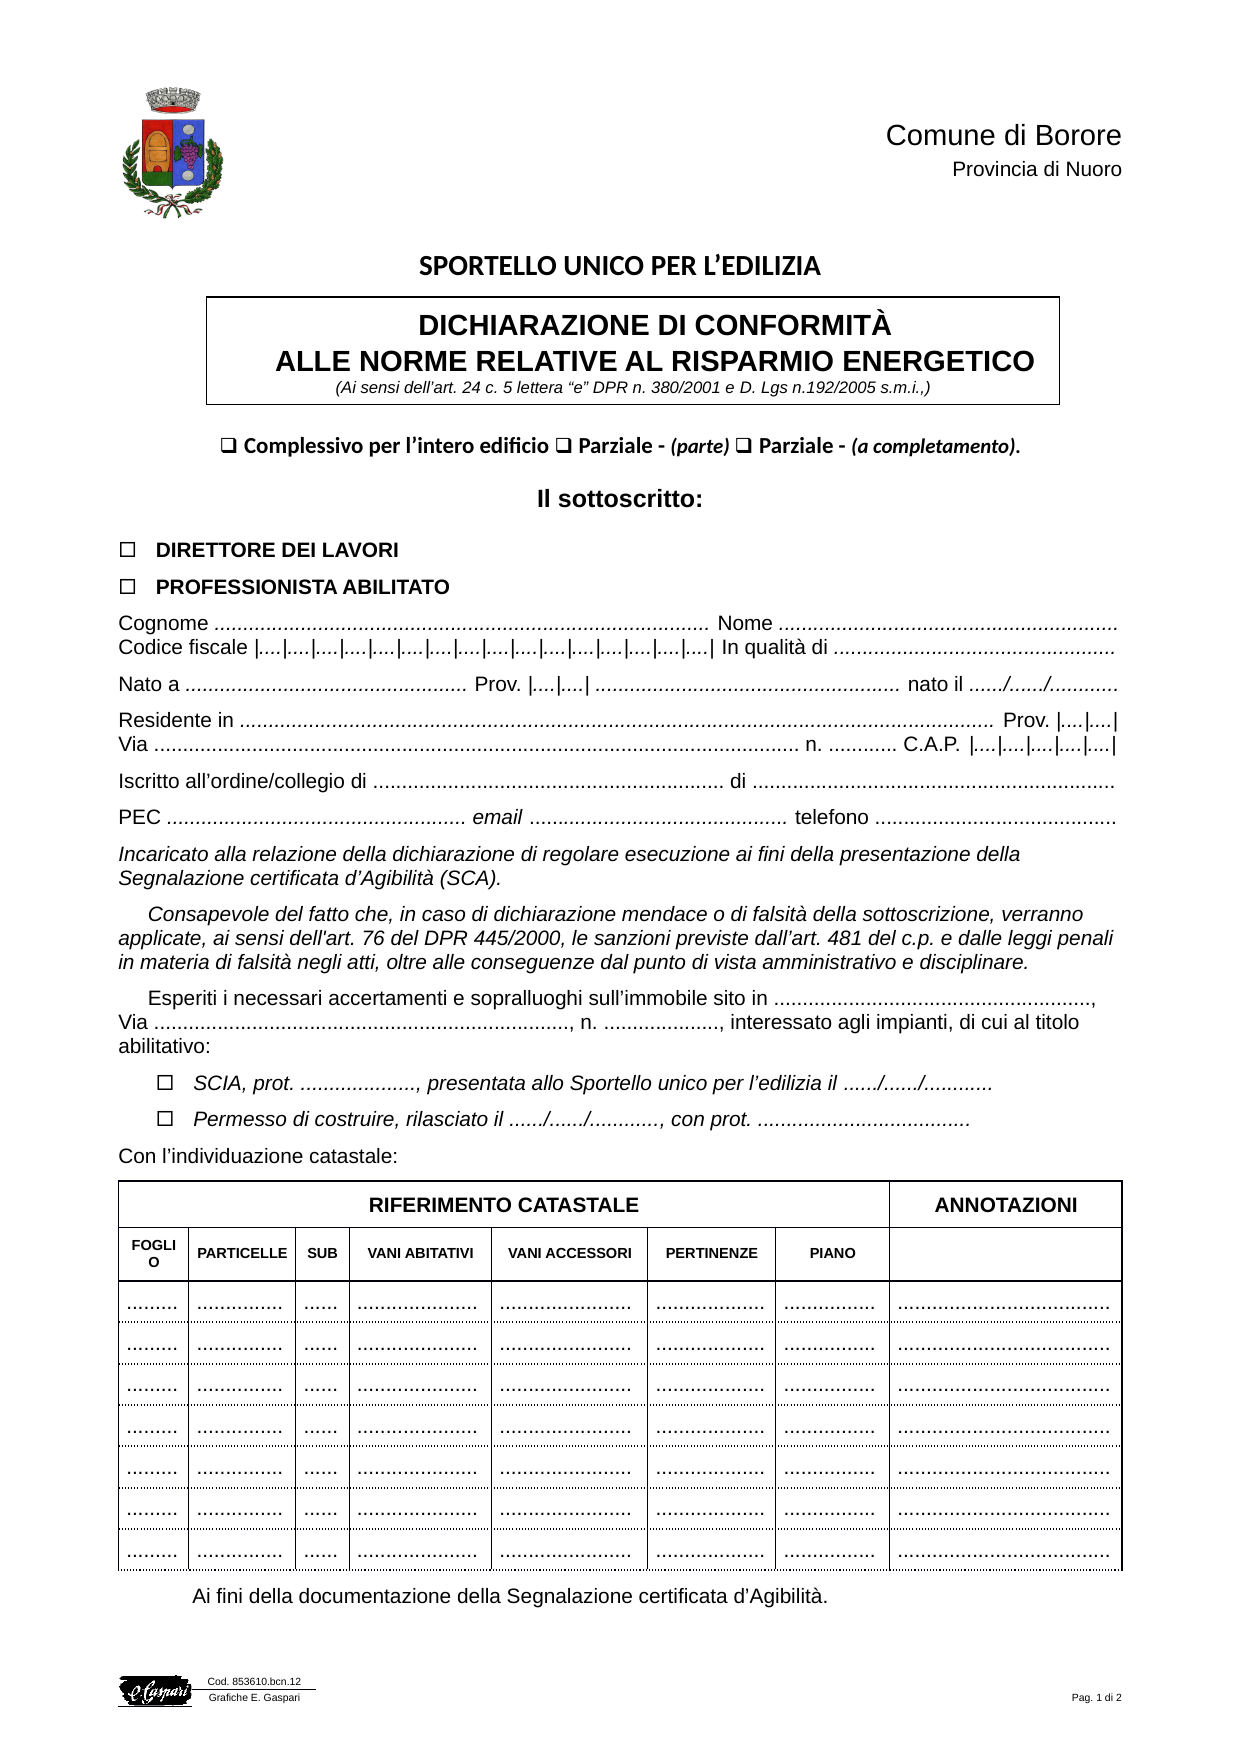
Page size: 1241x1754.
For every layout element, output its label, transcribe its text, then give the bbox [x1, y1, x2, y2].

text Il sottoscritto: [118, 484, 1122, 513]
table_cell FOGLIO [119, 1228, 188, 1280]
table_cell ......... [119, 1282, 188, 1321]
table_cell ...... [296, 1282, 349, 1321]
subtitle SPORTELLO UNICO PER L’EDILIZIA [118, 247, 1122, 282]
table_cell ............... [189, 1487, 295, 1528]
table_cell ................ [776, 1528, 889, 1569]
text Provincia di Nuoro [224, 157, 1122, 181]
table_cell SUB [296, 1228, 349, 1280]
table_cell ..................... [350, 1528, 491, 1569]
table_cell ................... [648, 1321, 775, 1362]
table_cell ................... [648, 1445, 775, 1487]
text PEC .................................................... email ............................................. telefono .......................................... [118, 805, 1122, 829]
table_cell ....................... [492, 1363, 647, 1404]
table_cell ......... [119, 1487, 188, 1528]
table_cell ....................... [492, 1404, 647, 1445]
table_cell ............... [189, 1363, 295, 1404]
list DIRETTORE DEI LAVORI [118, 538, 1122, 562]
table_cell ..................... [350, 1282, 491, 1321]
table_cell ......... [119, 1445, 188, 1487]
table_cell ..................... [350, 1404, 491, 1445]
table_cell ..................... [350, 1445, 491, 1487]
table_cell ....................... [492, 1321, 647, 1362]
table_cell ..................... [350, 1487, 491, 1528]
table_cell ..................................... [890, 1487, 1121, 1528]
table_cell ................... [648, 1363, 775, 1404]
table_cell [890, 1228, 1121, 1280]
table_cell PARTICELLE [189, 1228, 295, 1280]
table_header ANNOTAZIONI [890, 1182, 1121, 1227]
table_cell ................ [776, 1363, 889, 1404]
table_cell ...... [296, 1487, 349, 1528]
table_cell ..................................... [890, 1445, 1121, 1487]
table_cell ................... [648, 1487, 775, 1528]
text Con l’individuazione catastale: [118, 1144, 1122, 1168]
picture [118, 1674, 192, 1706]
table_cell VANI ABITATIVI [350, 1228, 491, 1280]
text Comune di Borore [224, 118, 1122, 152]
table_cell ............... [189, 1445, 295, 1487]
table_cell ...... [296, 1445, 349, 1487]
table_cell ................ [776, 1282, 889, 1321]
table_cell ....................... [492, 1445, 647, 1487]
table_header RIFERIMENTO CATASTALE [119, 1182, 889, 1227]
table_cell VANI ACCESSORI [492, 1228, 647, 1280]
text Iscritto all’ordine/collegio di ............................................................. di ............................................................... [118, 768, 1122, 792]
table_cell PIANO [776, 1228, 889, 1280]
table_cell ...... [296, 1363, 349, 1404]
table_cell PERTINENZE [648, 1228, 775, 1280]
table_cell ................ [776, 1445, 889, 1487]
table_cell ..................................... [890, 1282, 1121, 1321]
table_cell ..................................... [890, 1528, 1121, 1569]
table_cell ...... [296, 1404, 349, 1445]
table_cell ......... [119, 1528, 188, 1569]
text Consapevole del fatto che, in caso di dichiarazione mendace o di falsità della sottoscrizione, verranno applicate, ai sensi dell'art. 76 del DPR 445/2000, le sanzioni previste dall’art. 481 del c.p. e dalle leggi penali in materia di falsità negli atti, oltre alle conseguenze dal punto di vista amministrativo e disciplinare. [118, 902, 1122, 974]
text Nato a ................................................. Prov. |....|....| ..................................................... nato il ....../....../............ [118, 672, 1122, 696]
table_cell ......... [119, 1404, 188, 1445]
table_cell ............... [189, 1282, 295, 1321]
list PROFESSIONISTA ABILITATO [118, 574, 1122, 599]
table_cell ................... [648, 1528, 775, 1569]
text  Complessivo per l’intero edificio  Parziale - (parte)  Parziale - (a completamento). [118, 431, 1122, 459]
table_cell ..................................... [890, 1363, 1121, 1404]
table_cell ............... [189, 1404, 295, 1445]
table_cell ................ [776, 1487, 889, 1528]
table_cell ......... [119, 1321, 188, 1362]
table_cell ..................... [350, 1321, 491, 1362]
text Esperiti i necessari accertamenti e sopralluoghi sull’immobile sito in ......................................................., Via ........................................................................, n. ...................., interessato agli impianti, di cui al titolo abilitativo: [118, 986, 1122, 1058]
table_cell ................ [776, 1321, 889, 1362]
table_cell ....................... [492, 1487, 647, 1528]
table_cell ...... [296, 1528, 349, 1569]
table_cell ................... [648, 1282, 775, 1321]
table_cell ....................... [492, 1282, 647, 1321]
text Ai fini della documentazione della Segnalazione certificata d’Agibilità. [118, 1584, 1122, 1608]
table_cell ......... [119, 1363, 188, 1404]
list Permesso di costruire, rilasciato il ....../....../............, con prot. ..................................... [156, 1107, 1122, 1131]
table_cell ................... [648, 1404, 775, 1445]
table_cell ..................................... [890, 1321, 1121, 1362]
table_cell ...... [296, 1321, 349, 1362]
text Cognome ...................................................................................... Nome ........................................................... Codice fiscale |....|....|....|....|....|....|....|....|....|....|....|....|....|....|....|....| In qualità di ................................................. [118, 611, 1122, 659]
table_cell ............... [189, 1528, 295, 1569]
table_cell ..................... [350, 1363, 491, 1404]
table_cell ................ [776, 1404, 889, 1445]
table_cell ..................................... [890, 1404, 1121, 1445]
table_cell ............... [189, 1321, 295, 1362]
list SCIA, prot. ...................., presentata allo Sportello unico per l’edilizia il ....../....../............ [156, 1071, 1122, 1094]
picture [122, 87, 224, 219]
text Residente in ................................................................................................................................... Prov. |....|....| Via ................................................................................................................ n. ............ C.A.P. |....|....|....|....|....| [118, 708, 1122, 756]
table_cell ....................... [492, 1528, 647, 1569]
text Incaricato alla relazione della dichiarazione di regolare esecuzione ai fini della presentazione della Segnalazione certificata d’Agibilità (SCA). [118, 841, 1122, 889]
